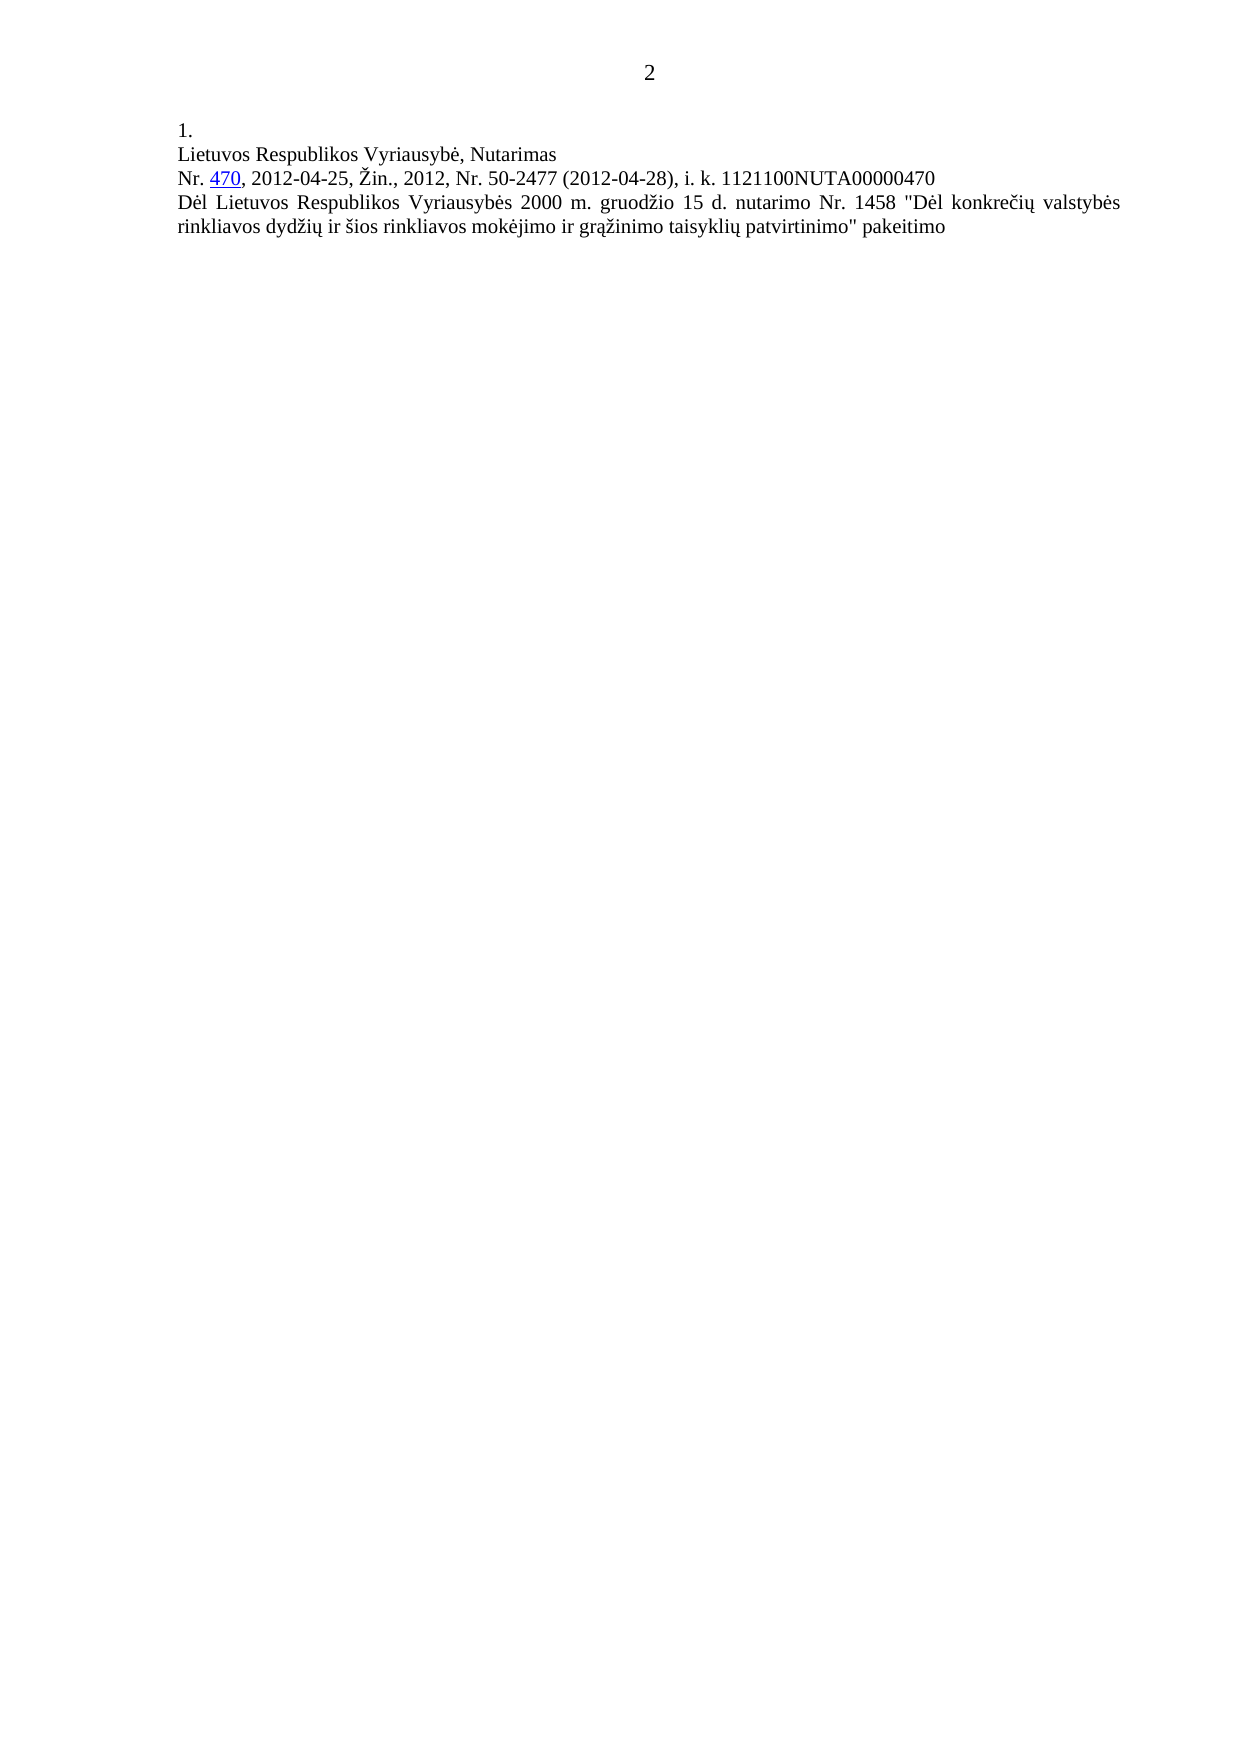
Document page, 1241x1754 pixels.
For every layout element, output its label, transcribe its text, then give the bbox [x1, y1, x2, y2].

text Dėl Lietuvos Respublikos Vyriausybės 2000 m. gruodžio 15 d. nutarimo Nr. 1458 "Dėl konkrečių valstybės rinkliavos dydžių ir šios rinkliavos mokėjimo ir grąžinimo taisyklių patvirtinimo" pakeitimo [177, 190, 1122, 238]
text Nr. 470, 2012-04-25, Žin., 2012, Nr. 50-2477 (2012-04-28), i. k. 1121100NUTA00000470 [177, 166, 1122, 190]
text Lietuvos Respublikos Vyriausybė, Nutarimas [177, 142, 1122, 166]
text 1. [177, 118, 1122, 142]
